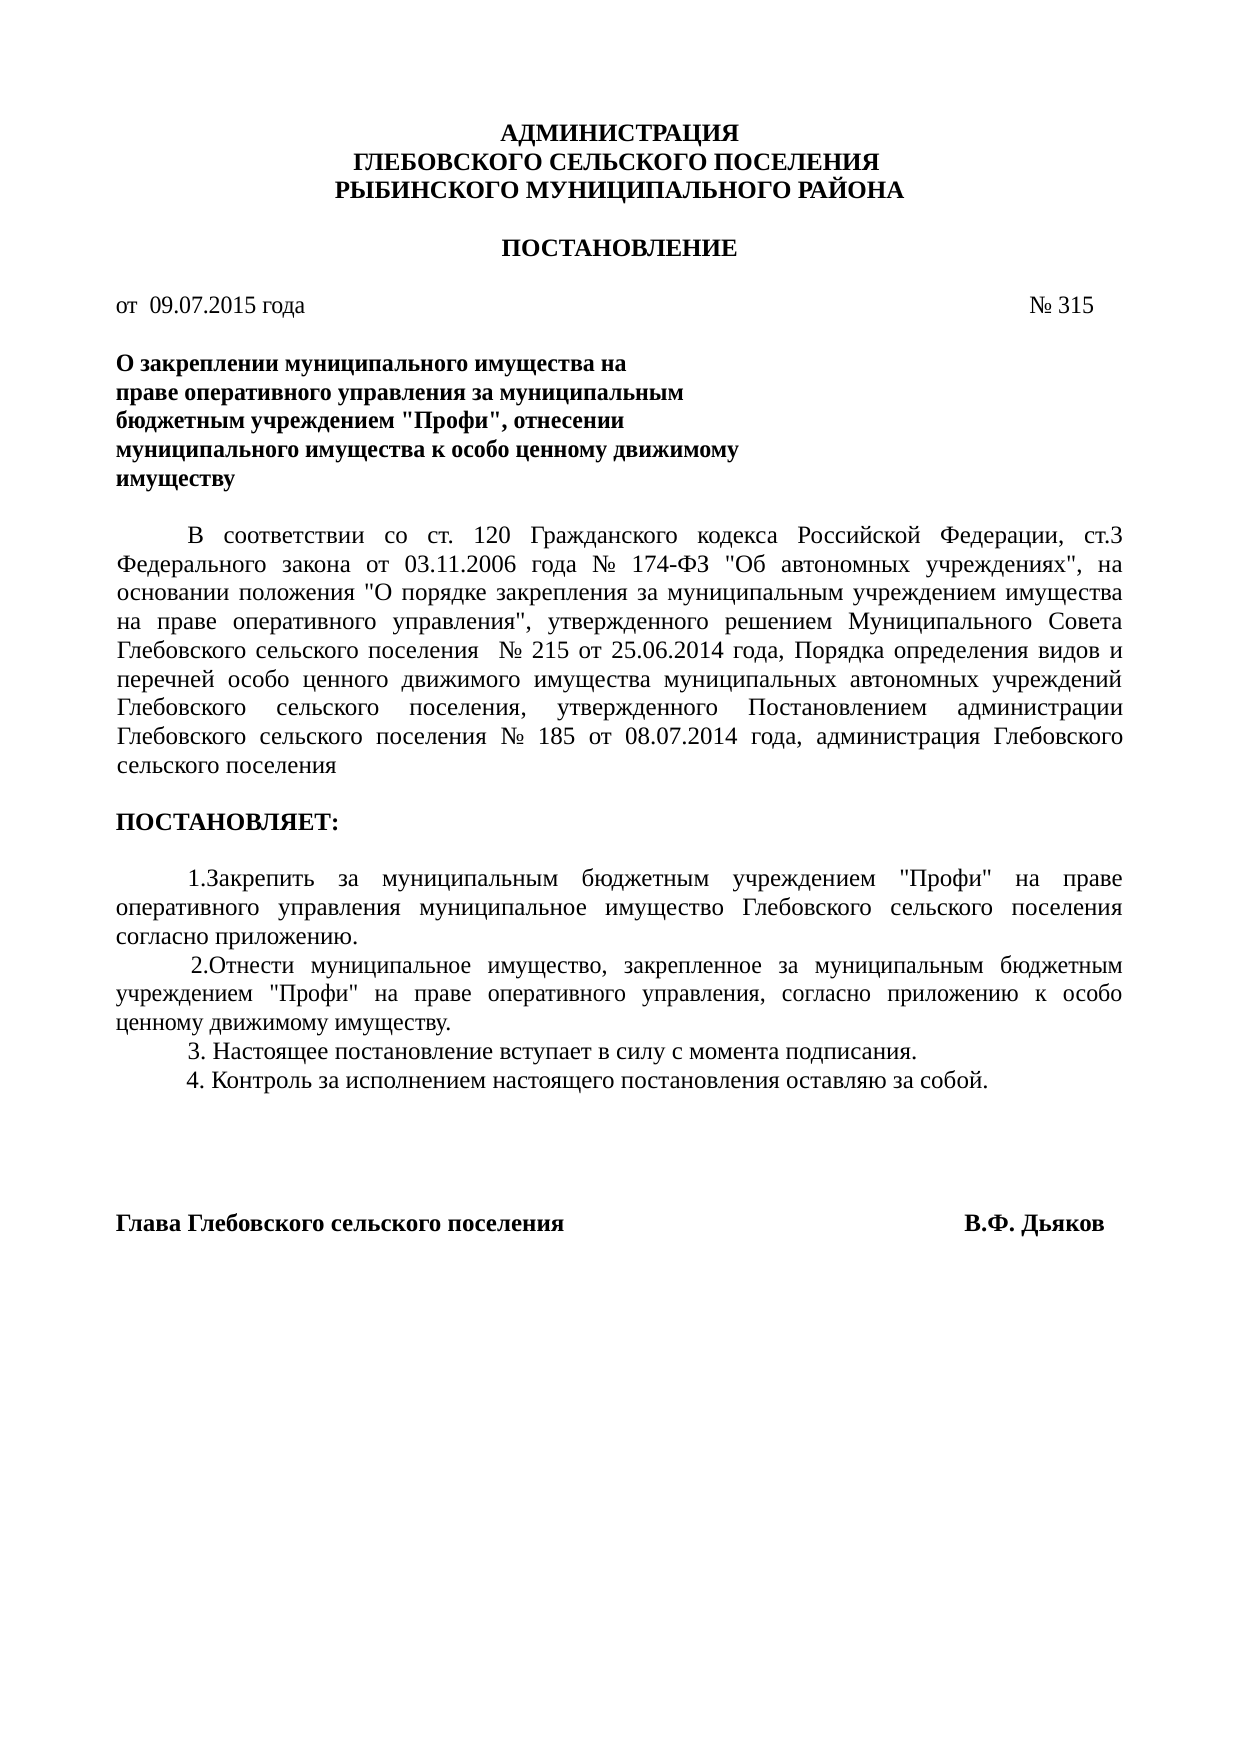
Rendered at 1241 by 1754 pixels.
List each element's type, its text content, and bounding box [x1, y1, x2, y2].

text ПОСТАНОВЛЯЕТ: [116, 807, 1123, 835]
text 1.Закрепить за муниципальным бюджетным учреждением "Профи" на праве оперативного управления муниципальное имущество Глебовского сельского поселения согласно приложению. [116, 863, 1123, 950]
text муниципального имущества к особо ценному движимому [116, 434, 1123, 463]
text бюджетным учреждением "Профи", отнесении [116, 406, 1123, 434]
text РЫБИНСКОГО МУНИЦИПАЛЬНОГО РАЙОНА [116, 176, 1123, 204]
text ГЛЕБОВСКОГО СЕЛЬСКОГО ПОСЕЛЕНИЯ [116, 147, 1123, 176]
subtitle 4. Контроль за исполнением настоящего постановления оставляю за собой. [116, 1065, 1123, 1093]
text имуществу [116, 463, 1123, 492]
text 2.Отнести муниципальное имущество, закрепленное за муниципальным бюджетным учреждением "Профи" на праве оперативного управления, согласно приложению к особо ценному движимому имуществу. [116, 950, 1123, 1036]
text 3. Настоящее постановление вступает в силу с момента подписания. [116, 1036, 1123, 1065]
text АДМИНИСТРАЦИЯ [116, 118, 1123, 147]
text праве оперативного управления за муниципальным [116, 377, 1123, 406]
text О закреплении муниципального имущества на [116, 348, 1123, 377]
title ПОСТАНОВЛЕНИЕ [116, 233, 1123, 262]
text от 09.07.2015 года № 315 [116, 291, 1123, 319]
text В соответствии со ст. 120 Гражданского кодекса Российской Федерации, ст.3 Федерального закона от 03.11.2006 года № 174-ФЗ "Об автономных учреждениях", на основании положения "О порядке закрепления за муниципальным учреждением имущества на праве оперативного управления", утвержденного решением Муниципального Совета Глебовского сельского поселения № 215 от 25.06.2014 года, Порядка определения видов и перечней особо ценного движимого имущества муниципальных автономных учреждений Глебовского сельского поселения, утвержденного Постановлением администрации Глебовского сельского поселения № 185 от 08.07.2014 года, администрация Глебовского сельского поселения [117, 520, 1123, 779]
text Глава Глебовского сельского поселения В.Ф. Дьяков [116, 1208, 1123, 1237]
